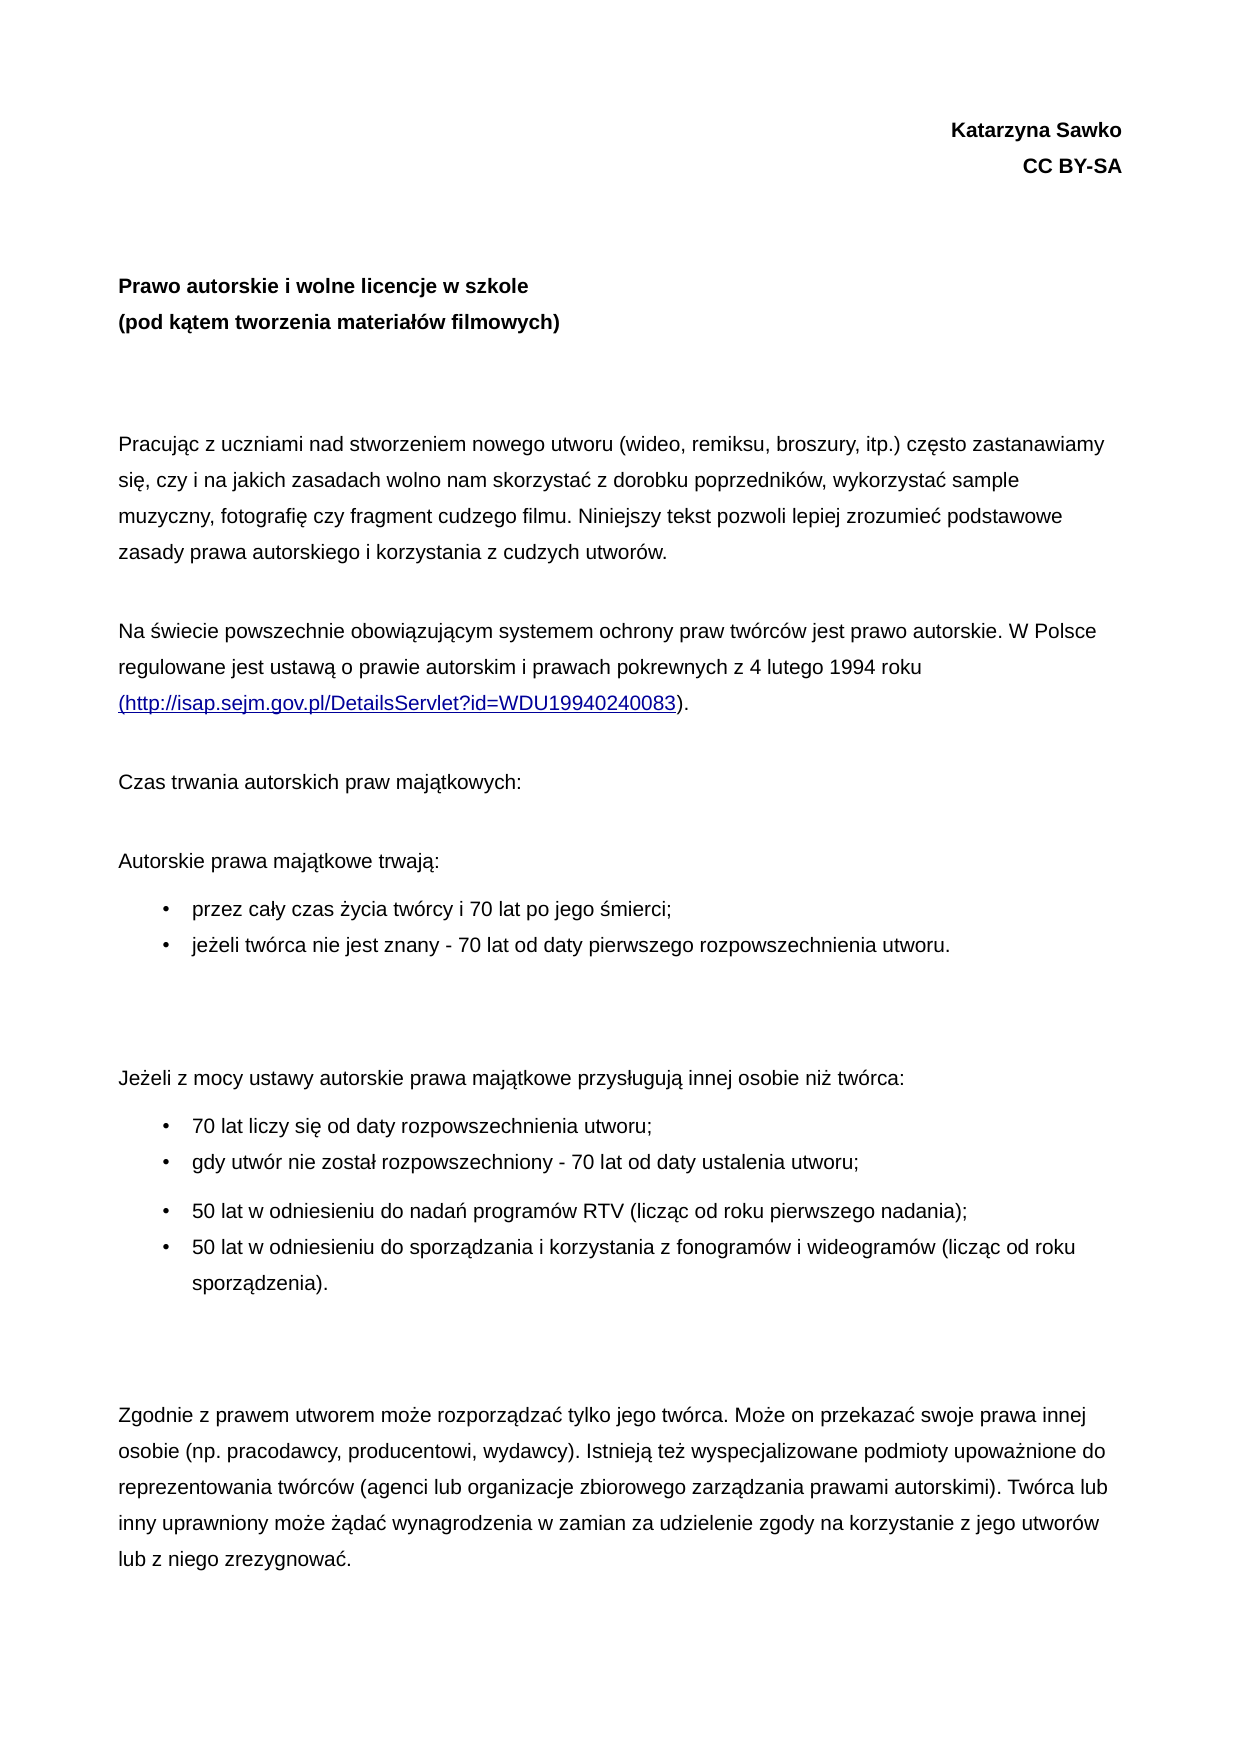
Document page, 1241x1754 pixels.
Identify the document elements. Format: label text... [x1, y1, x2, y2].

list 50 lat w odniesieniu do sporządzania i korzystania z fonogramów i wideogramów (licząc od roku sporządzenia). [162, 1235, 1122, 1295]
list jeżeli twórca nie jest znany - 70 lat od daty pierwszego rozpowszechnienia utworu. [162, 933, 1122, 957]
text Zgodnie z prawem utworem może rozporządzać tylko jego twórca. Może on przekazać swoje prawa innej osobie (np. pracodawcy, producentowi, wydawcy). Istnieją też wyspecjalizowane podmioty upoważnione do reprezentowania twórców (agenci lub organizacje zbiorowego zarządzania prawami autorskimi). Twórca lub inny uprawniony może żądać wynagrodzenia w zamian za udzielenie zgody na korzystanie z jego utworów lub z niego zrezygnować. [118, 1319, 1122, 1614]
list przez cały czas życia twórcy i 70 lat po jego śmierci; [162, 897, 1122, 921]
list gdy utwór nie został rozpowszechniony - 70 lat od daty ustalenia utworu; [162, 1150, 1122, 1174]
text Prawo autorskie i wolne licencje w szkole (pod kątem tworzenia materiałów filmowych) Pracując z uczniami nad stworzeniem nowego utworu (wideo, remiksu, broszury, itp.) często zastanawiamy się, czy i na jakich zasadach wolno nam skorzystać z dorobku poprzedników, wykorzystać sample muzyczny, fotografię czy fragment cudzego filmu. Niniejszy tekst pozwoli lepiej zrozumieć podstawowe zasady prawa autorskiego i korzystania z cudzych utworów. Na świecie powszechnie obowiązującym systemem ochrony praw twórców jest prawo autorskie. W Polsce regulowane jest ustawą o prawie autorskim i prawach pokrewnych z 4 lutego 1994 roku (http://isap.sejm.gov.pl/DetailsServlet?id=WDU19940240083). Czas trwania autorskich praw majątkowych: Autorskie prawa majątkowe trwają: [118, 190, 1122, 873]
text Katarzyna Sawko [118, 118, 1122, 142]
text Jeżeli z mocy ustawy autorskie prawa majątkowe przysługują innej osobie niż twórca: [118, 982, 1122, 1090]
list 70 lat liczy się od daty rozpowszechnienia utworu; [162, 1114, 1122, 1138]
list 50 lat w odniesieniu do nadań programów RTV (licząc od roku pierwszego nadania); [162, 1199, 1122, 1223]
text CC BY-SA [118, 154, 1122, 178]
